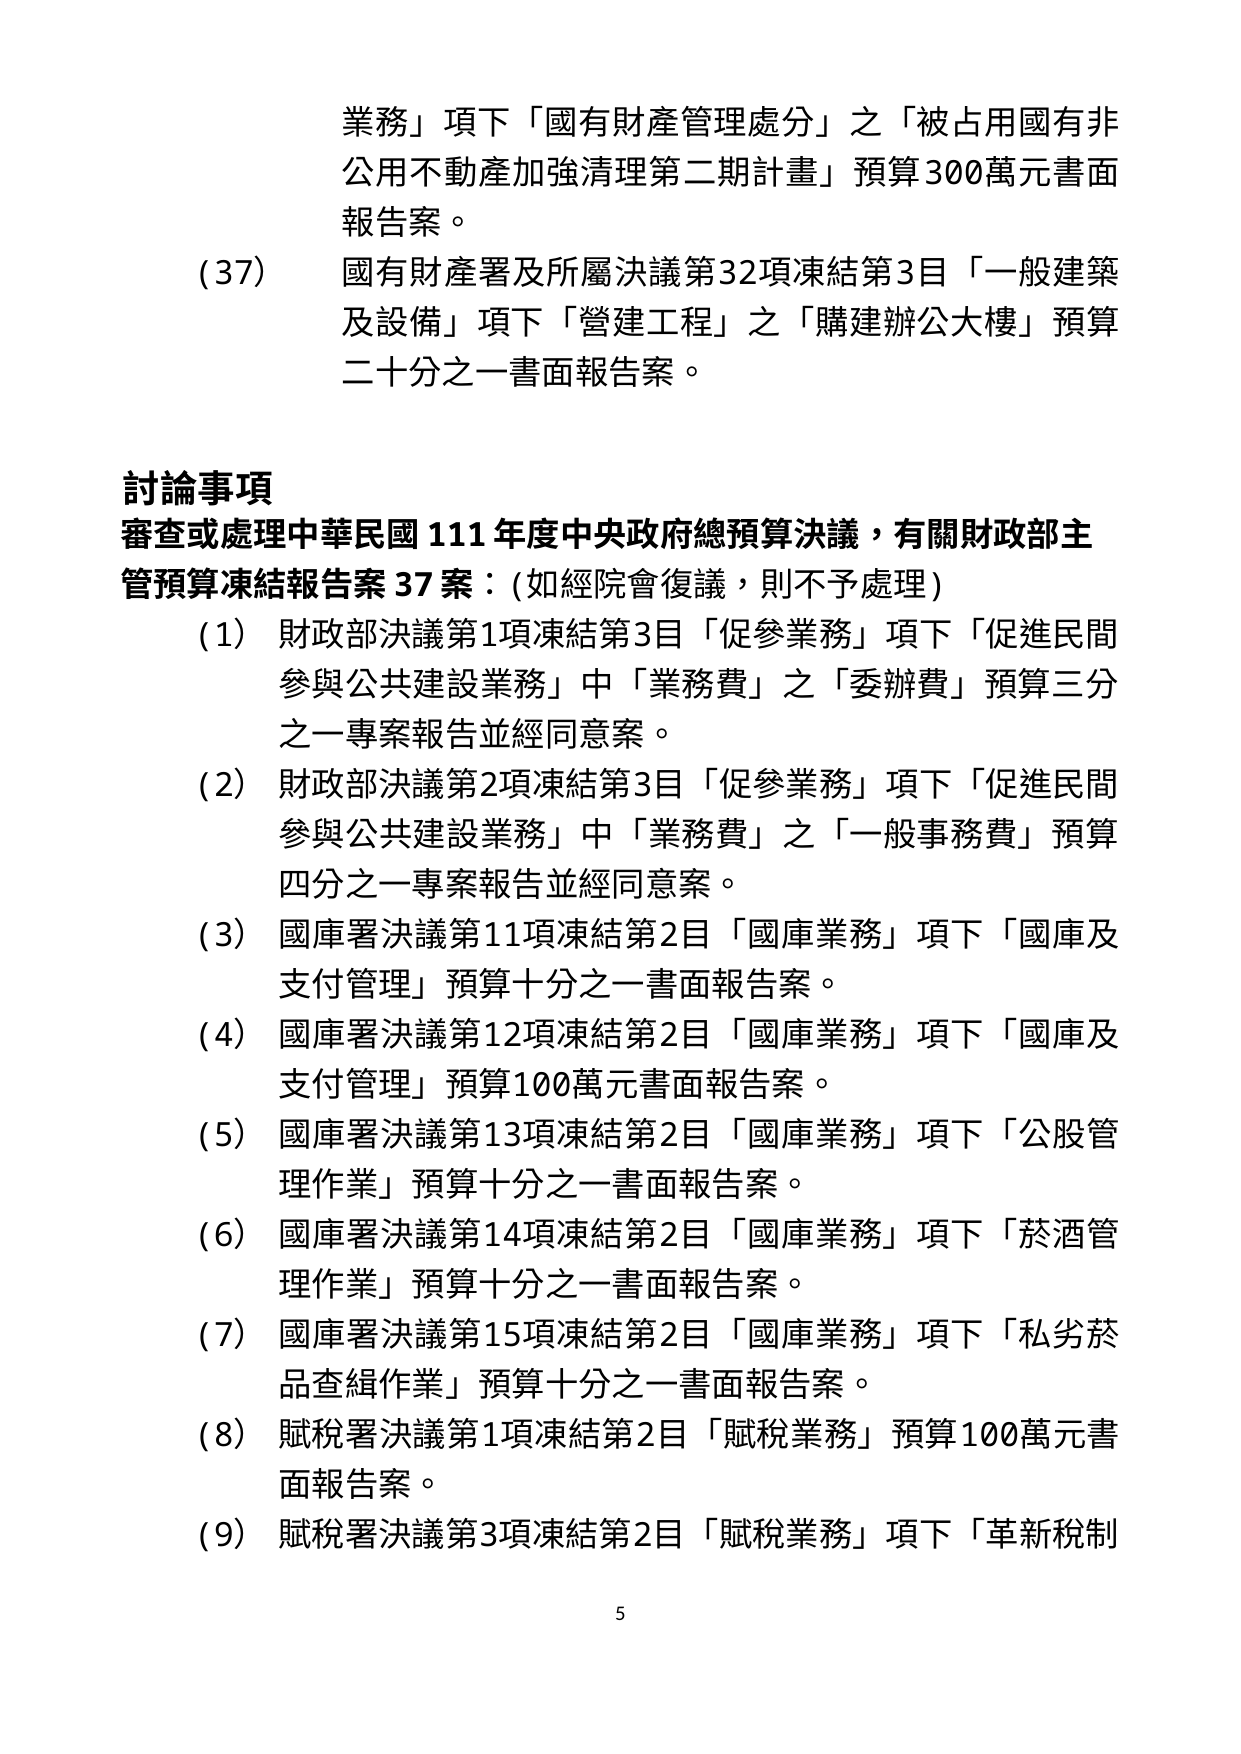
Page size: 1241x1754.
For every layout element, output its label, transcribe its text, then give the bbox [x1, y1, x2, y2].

text 討論事項 [122, 444, 1120, 507]
list 國庫署決議第12項凍結第2目「國庫業務」項下「國庫及支付管理」預算100萬元書面報告案。 [194, 1007, 1120, 1107]
text 審查或處理中華民國111年度中央政府總預算決議，有關財政部主管預算凍結報告案37案：(如經院會復議，則不予處理) [120, 507, 1120, 607]
list 財政部決議第2項凍結第3目「促參業務」項下「促進民間參與公共建設業務」中「業務費」之「一般事務費」預算四分之一專案報告並經同意案。 [194, 757, 1120, 907]
list 國有財產署及所屬決議第32項凍結第3目「一般建築及設備」項下「營建工程」之「購建辦公大樓」預算二十分之一書面報告案。 [194, 244, 1120, 394]
list 國庫署決議第13項凍結第2目「國庫業務」項下「公股管理作業」預算十分之一書面報告案。 [194, 1107, 1120, 1207]
list 業務」項下「國有財產管理處分」之「被占用國有非公用不動產加強清理第二期計畫」預算300萬元書面報告案。 [194, 94, 1120, 244]
list 賦稅署決議第1項凍結第2目「賦稅業務」預算100萬元書面報告案。 [194, 1407, 1120, 1507]
list 國庫署決議第15項凍結第2目「國庫業務」項下「私劣菸品查緝作業」預算十分之一書面報告案。 [194, 1307, 1120, 1407]
list 財政部決議第1項凍結第3目「促參業務」項下「促進民間參與公共建設業務」中「業務費」之「委辦費」預算三分之一專案報告並經同意案。 [194, 607, 1120, 757]
list 國庫署決議第14項凍結第2目「國庫業務」項下「菸酒管理作業」預算十分之一書面報告案。 [194, 1207, 1120, 1307]
list 國庫署決議第11項凍結第2目「國庫業務」項下「國庫及支付管理」預算十分之一書面報告案。 [194, 907, 1120, 1007]
list 賦稅署決議第3項凍結第2目「賦稅業務」項下「革新稅制 [194, 1507, 1120, 1557]
